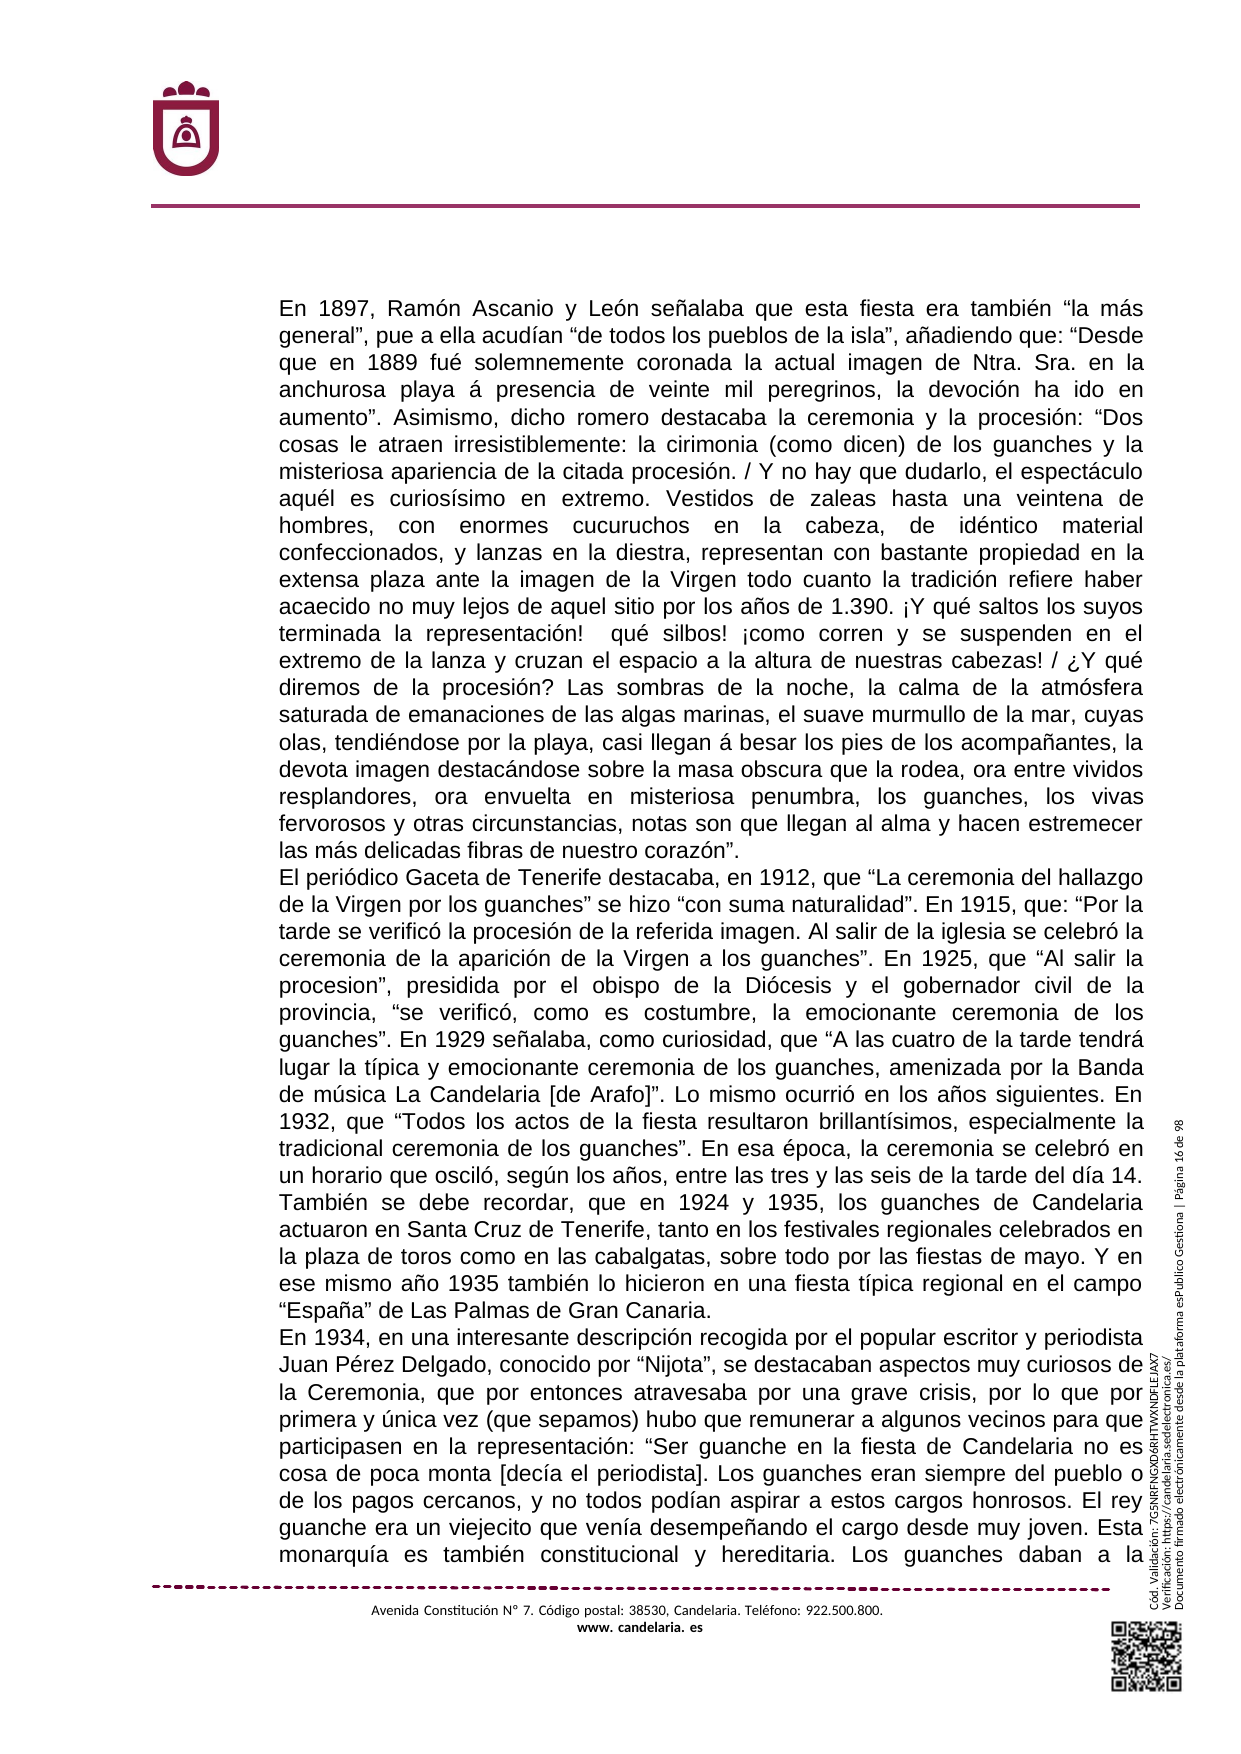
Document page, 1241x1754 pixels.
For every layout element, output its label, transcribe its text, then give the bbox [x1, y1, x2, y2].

text En 1934, en una interesante descripción recogida por el popular escritor y periodista Juan Pérez Delgado, conocido por “Nijota”, se destacaban aspectos muy curiosos de la Ceremonia, que por entonces atravesaba por una grave crisis, por lo que por primera y única vez (que sepamos) hubo que remunerar a algunos vecinos para que participasen en la representación: “Ser guanche en la fiesta de Candelaria no es cosa de poca monta [decía el periodista]. Los guanches eran siempre del pueblo o de los pagos cercanos, y no todos podían aspirar a estos cargos honrosos. El rey guanche era un viejecito que venía desempeñando el cargo desde muy joven. Esta monarquía es también constitucional y hereditaria. Los guanches daban a la [279, 1324, 1144, 1567]
text El periódico Gaceta de Tenerife destacaba, en 1912, que “La ceremonia del hallazgo de la Virgen por los guanches” se hizo “con suma naturalidad”. En 1915, que: “Por la tarde se verificó la procesión de la referida imagen. Al salir de la iglesia se celebró la ceremonia de la aparición de la Virgen a los guanches”. En 1925, que “Al salir la procesion”, presidida por el obispo de la Diócesis y el gobernador civil de la provincia, “se verificó, como es costumbre, la emocionante ceremonia de los guanches”. En 1929 señalaba, como curiosidad, que “A las cuatro de la tarde tendrá lugar la típica y emocionante ceremonia de los guanches, amenizada por la Banda de música La Candelaria [de Arafo]”. Lo mismo ocurrió en los años siguientes. En 1932, que “Todos los actos de la fiesta resultaron brillantísimos, especialmente la tradicional ceremonia de los guanches”. En esa época, la ceremonia se celebró en un horario que osciló, según los años, entre las tres y las seis de la tarde del día 14. También se debe recordar, que en 1924 y 1935, los guanches de Candelaria actuaron en Santa Cruz de Tenerife, tanto en los festivales regionales celebrados en la plaza de toros como en las cabalgatas, sobre todo por las fiestas de mayo. Y en ese mismo año 1935 también lo hicieron en una fiesta típica regional en el campo “España” de Las Palmas de Gran Canaria. [279, 864, 1144, 1324]
text En 1897, Ramón Ascanio y León señalaba que esta fiesta era también “la más general”, pue a ella acudían “de todos los pueblos de la isla”, añadiendo que: “Desde que en 1889 fué solemnemente coronada la actual imagen de Ntra. Sra. en la anchurosa playa á presencia de veinte mil peregrinos, la devoción ha ido en aumento”. Asimismo, dicho romero destacaba la ceremonia y la procesión: “Dos cosas le atraen irresistiblemente: la cirimonia (como dicen) de los guanches y la misteriosa apariencia de la citada procesión. / Y no hay que dudarlo, el espectáculo aquél es curiosísimo en extremo. Vestidos de zaleas hasta una veintena de hombres, con enormes cucuruchos en la cabeza, de idéntico material confeccionados, y lanzas en la diestra, representan con bastante propiedad en la extensa plaza ante la imagen de la Virgen todo cuanto la tradición refiere haber acaecido no muy lejos de aquel sitio por los años de 1.390. ¡Y qué saltos los suyos terminada la representación! qué silbos! ¡como corren y se suspenden en el extremo de la lanza y cruzan el espacio a la altura de nuestras cabezas! / ¿Y qué diremos de la procesión? Las sombras de la noche, la calma de la atmósfera saturada de emanaciones de las algas marinas, el suave murmullo de la mar, cuyas olas, tendiéndose por la playa, casi llegan á besar los pies de los acompañantes, la devota imagen destacándose sobre la masa obscura que la rodea, ora entre vividos resplandores, ora envuelta en misteriosa penumbra, los guanches, los vivas fervorosos y otras circunstancias, notas son que llegan al alma y hacen estremecer las más delicadas fibras de nuestro corazón”. [279, 295, 1144, 863]
